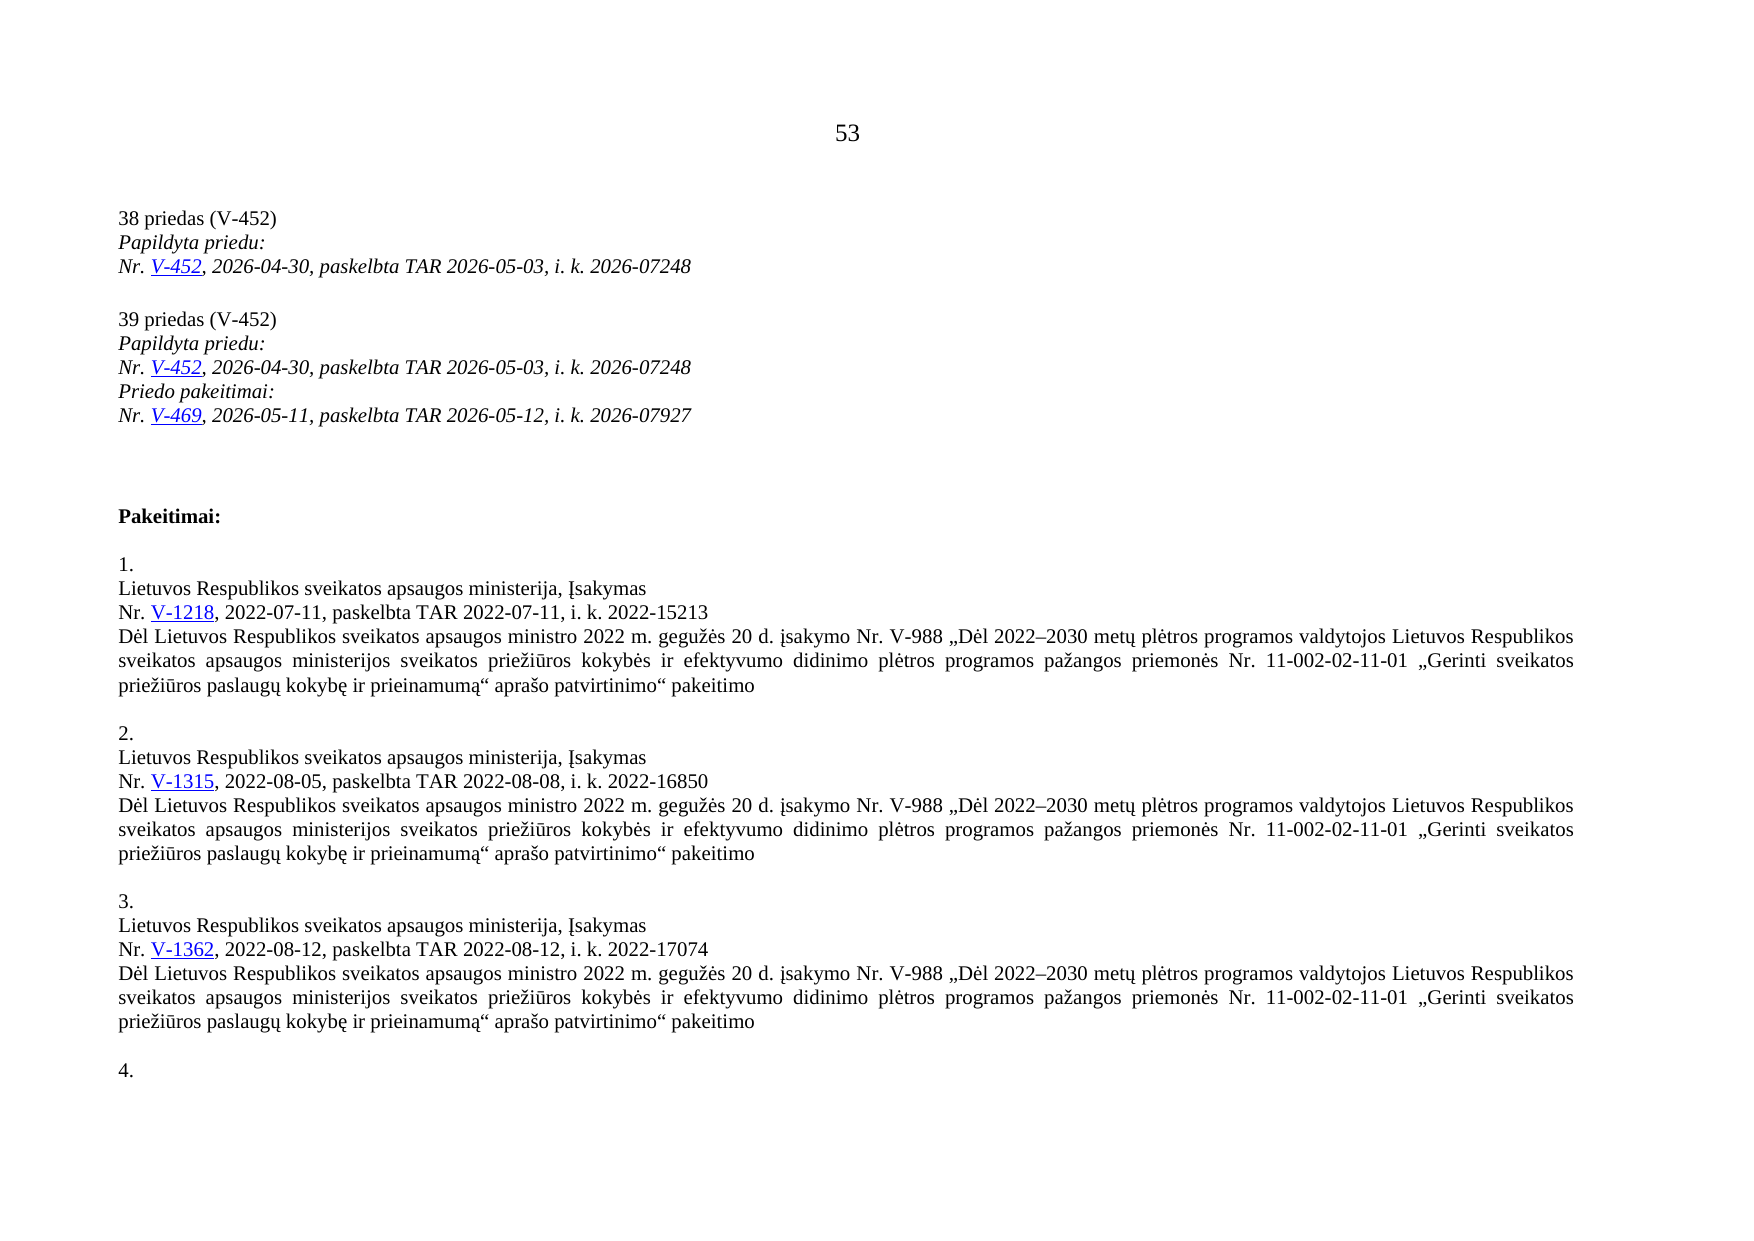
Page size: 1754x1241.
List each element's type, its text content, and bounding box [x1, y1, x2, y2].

text Pakeitimai: [118, 504, 1577, 528]
text Dėl Lietuvos Respublikos sveikatos apsaugos ministro 2022 m. gegužės 20 d. įsakymo Nr. V-988 „Dėl 2022–2030 metų plėtros programos valdytojos Lietuvos Respublikos sveikatos apsaugos ministerijos sveikatos priežiūros kokybės ir efektyvumo didinimo plėtros programos pažangos priemonės Nr. 11-002-02-11-01 „Gerinti sveikatos priežiūros paslaugų kokybę ir prieinamumą“ aprašo patvirtinimo“ pakeitimo [118, 624, 1577, 697]
text Lietuvos Respublikos sveikatos apsaugos ministerija, Įsakymas [118, 913, 1577, 937]
text 3. [118, 889, 1577, 913]
text Dėl Lietuvos Respublikos sveikatos apsaugos ministro 2022 m. gegužės 20 d. įsakymo Nr. V-988 „Dėl 2022–2030 metų plėtros programos valdytojos Lietuvos Respublikos sveikatos apsaugos ministerijos sveikatos priežiūros kokybės ir efektyvumo didinimo plėtros programos pažangos priemonės Nr. 11-002-02-11-01 „Gerinti sveikatos priežiūros paslaugų kokybę ir prieinamumą“ aprašo patvirtinimo“ pakeitimo [118, 961, 1577, 1033]
text Priedo pakeitimai: [118, 379, 1577, 403]
text Nr. V-452, 2026-04-30, paskelbta TAR 2026-05-03, i. k. 2026-07248 [118, 355, 1577, 379]
text Lietuvos Respublikos sveikatos apsaugos ministerija, Įsakymas [118, 576, 1577, 600]
text 2. [118, 721, 1577, 745]
text 4. [118, 1057, 1577, 1082]
text Nr. V-469, 2026-05-11, paskelbta TAR 2026-05-12, i. k. 2026-07927 [118, 403, 1577, 427]
text 39 priedas (V-452) [118, 307, 1577, 331]
text Lietuvos Respublikos sveikatos apsaugos ministerija, Įsakymas [118, 745, 1577, 769]
text 38 priedas (V-452) [118, 206, 1577, 230]
text Nr. V-1362, 2022-08-12, paskelbta TAR 2022-08-12, i. k. 2022-17074 [118, 937, 1577, 961]
text Nr. V-452, 2026-04-30, paskelbta TAR 2026-05-03, i. k. 2026-07248 [118, 254, 1577, 278]
text Nr. V-1218, 2022-07-11, paskelbta TAR 2022-07-11, i. k. 2022-15213 [118, 600, 1577, 624]
text Nr. V-1315, 2022-08-05, paskelbta TAR 2022-08-08, i. k. 2022-16850 [118, 769, 1577, 793]
text Papildyta priedu: [118, 331, 1577, 355]
text 1. [118, 552, 1577, 576]
text Papildyta priedu: [118, 230, 1577, 254]
text Dėl Lietuvos Respublikos sveikatos apsaugos ministro 2022 m. gegužės 20 d. įsakymo Nr. V-988 „Dėl 2022–2030 metų plėtros programos valdytojos Lietuvos Respublikos sveikatos apsaugos ministerijos sveikatos priežiūros kokybės ir efektyvumo didinimo plėtros programos pažangos priemonės Nr. 11-002-02-11-01 „Gerinti sveikatos priežiūros paslaugų kokybę ir prieinamumą“ aprašo patvirtinimo“ pakeitimo [118, 793, 1577, 865]
